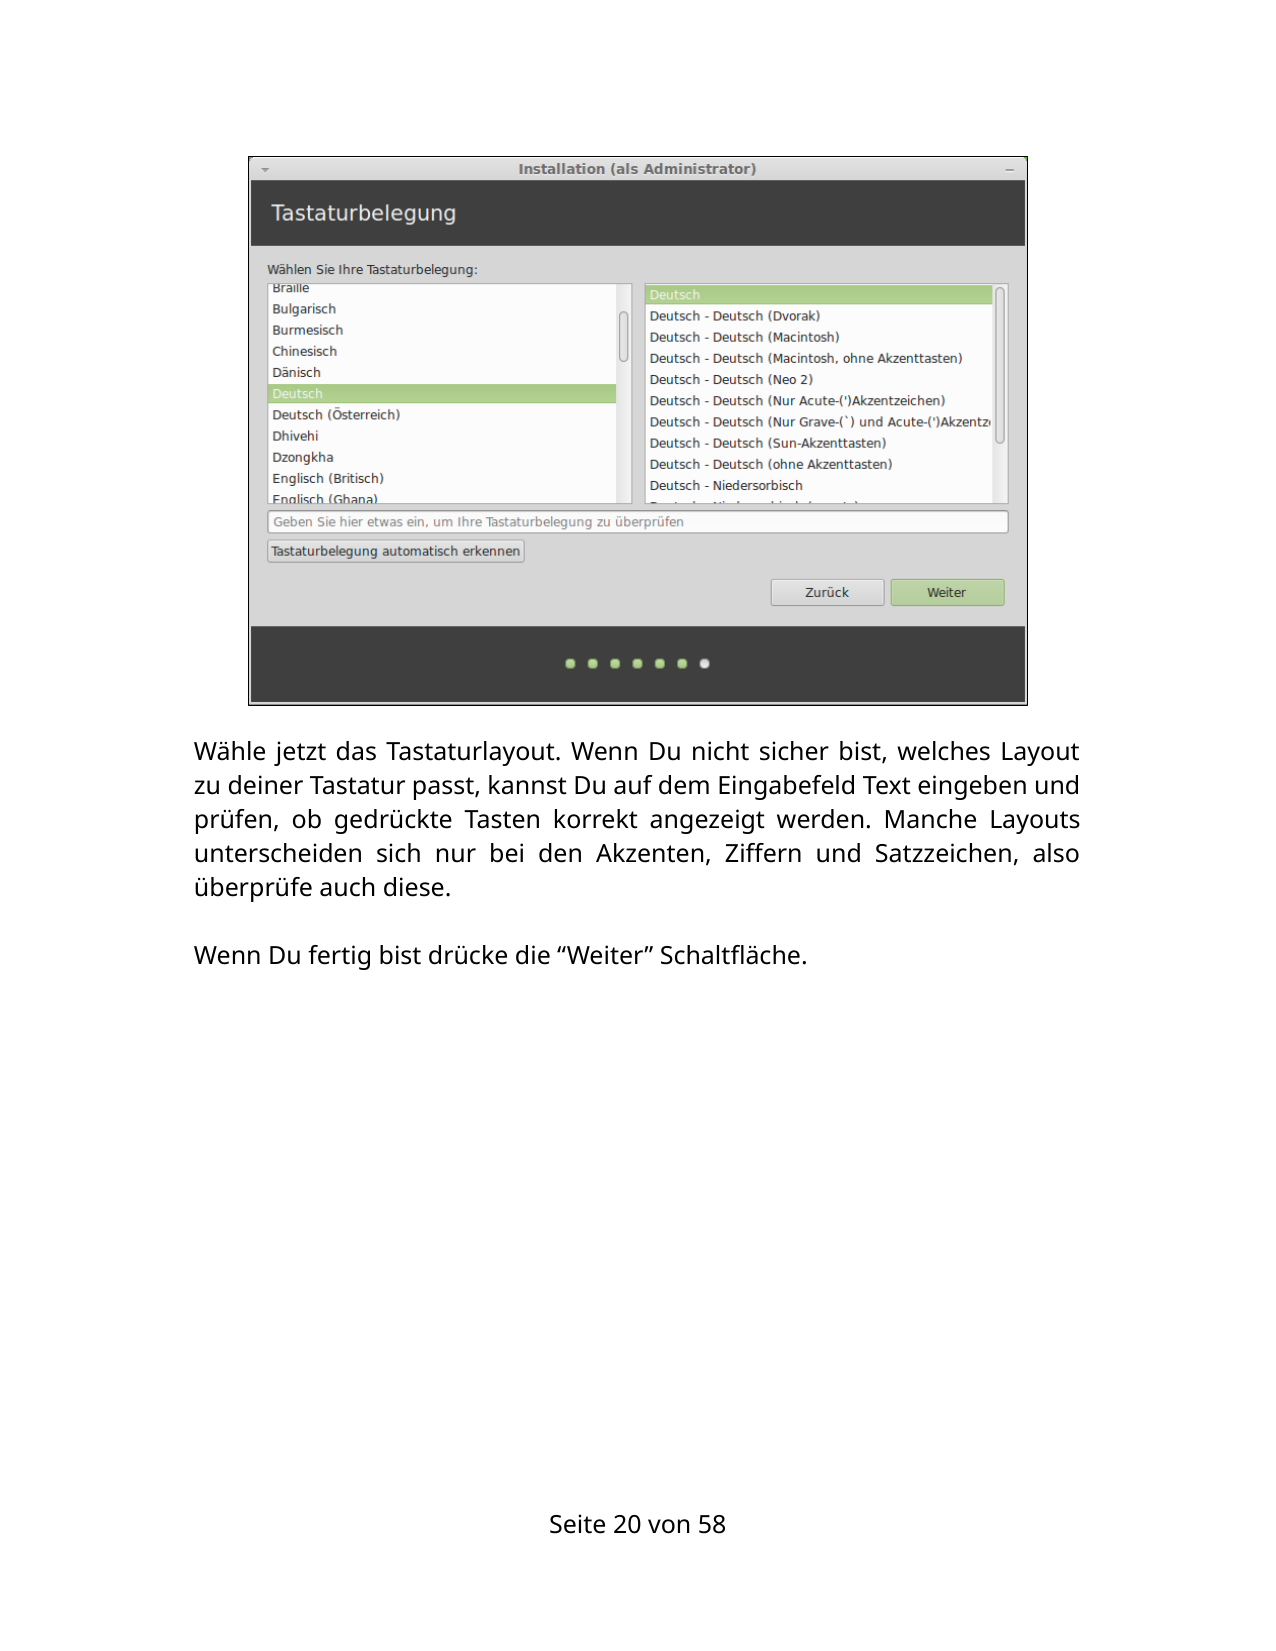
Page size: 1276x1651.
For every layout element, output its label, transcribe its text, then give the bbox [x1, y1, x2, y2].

text Wähle jetzt das Tastaturlayout. Wenn Du nicht sicher bist, welches Layout zu deiner Tastatur passt, kannst Du auf dem Eingabefeld Text eingeben und prüfen, ob gedrückte Tasten korrekt angezeigt werden. Manche Layouts unterscheiden sich nur bei den Akzenten, Ziffern und Satzzeichen, also überprüfe auch diese. [187, 733, 1088, 904]
text Wenn Du fertig bist drücke die “Weiter” Schaltfläche. [187, 938, 1088, 978]
picture [249, 157, 1027, 705]
